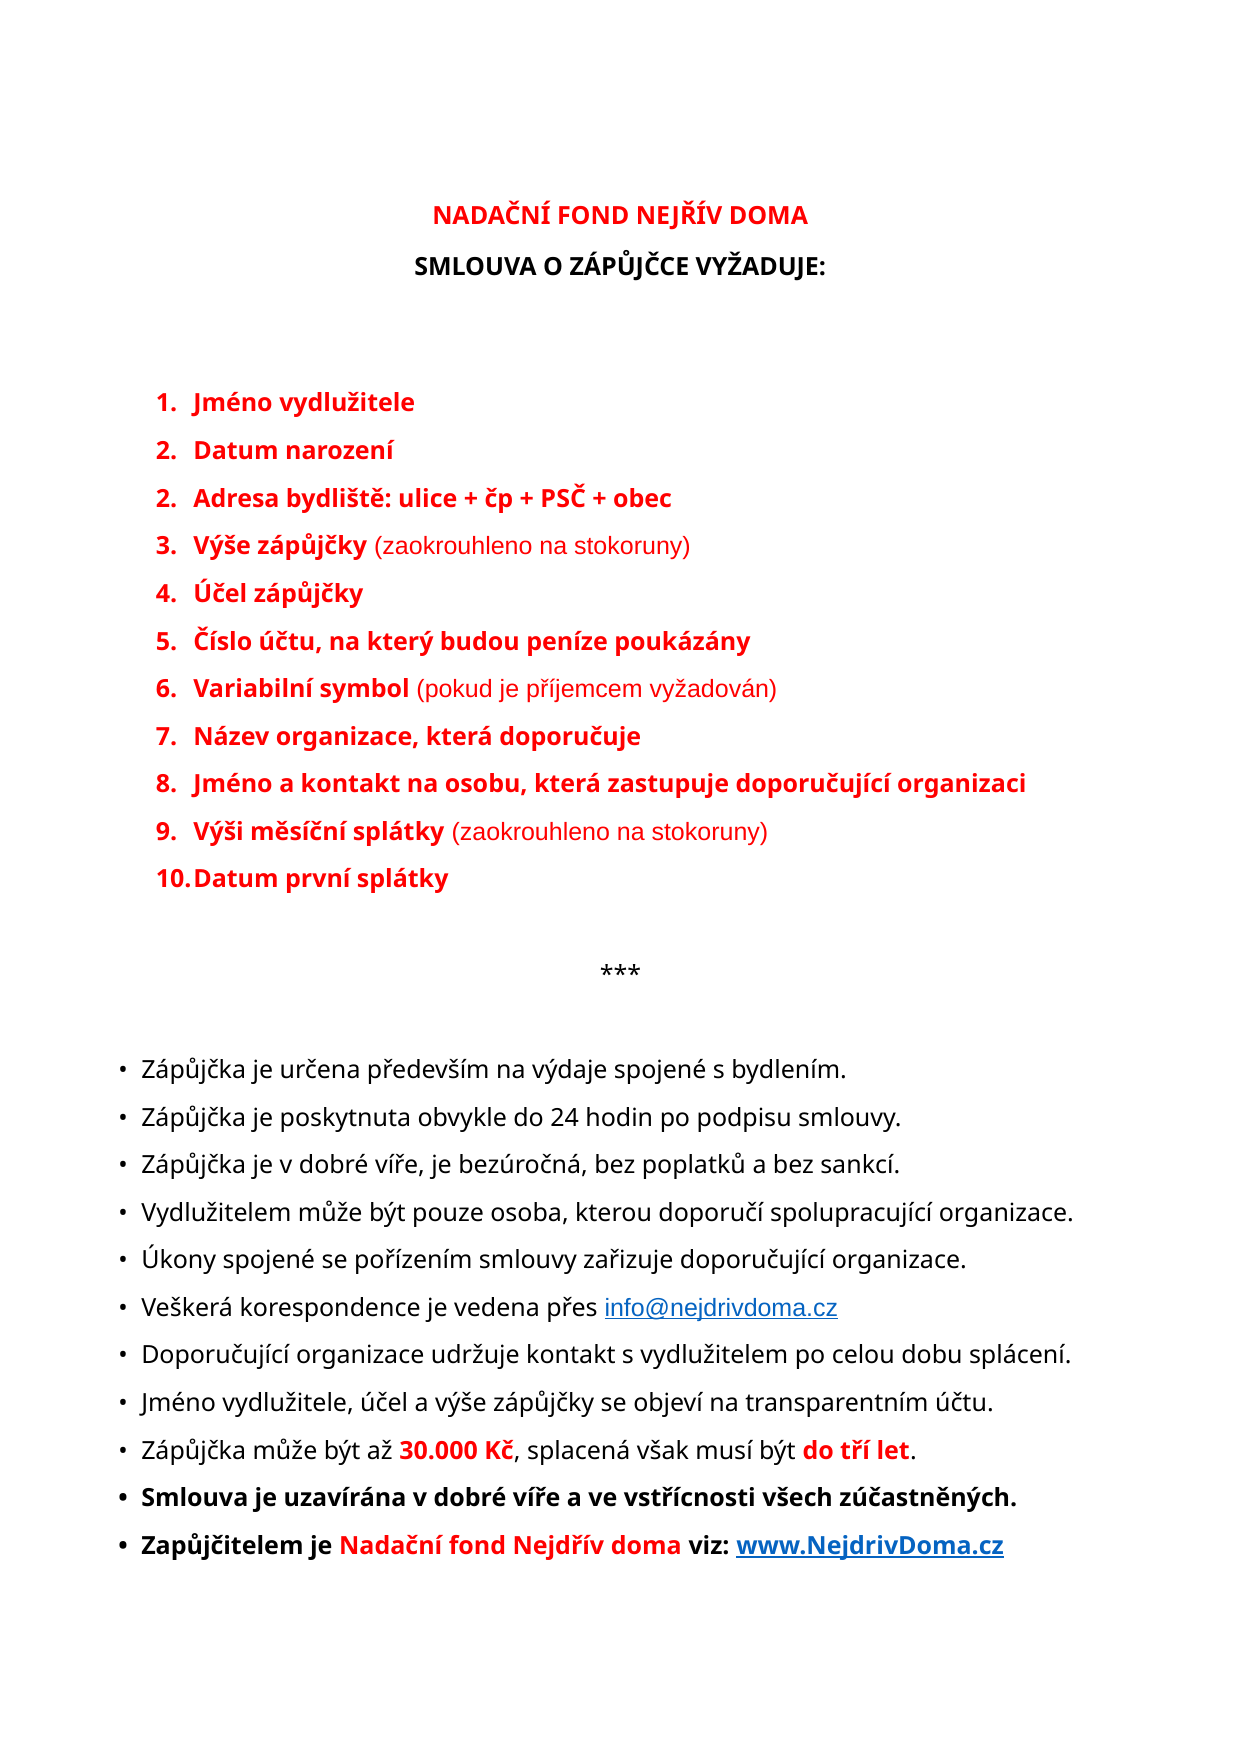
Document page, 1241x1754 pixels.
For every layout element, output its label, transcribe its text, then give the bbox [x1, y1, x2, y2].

text 3. Výše zápůjčky (zaokrouhleno na stokoruny) [156, 528, 1122, 562]
list Datum narození [156, 433, 1122, 467]
text NADAČNÍ FOND NEJŘÍV DOMA [118, 198, 1122, 232]
text • Smlouva je uzavírána v dobré víře a ve vstřícnosti všech zúčastněných. [118, 1480, 1122, 1514]
text • Zápůjčka může být až 30.000 Kč, splacená však musí být do tří let. [118, 1432, 1122, 1466]
text 10. Datum první splátky [156, 861, 1122, 895]
text • Zápůjčka je poskytnuta obvykle do 24 hodin po podpisu smlouvy. [118, 1099, 1122, 1133]
text SMLOUVA O ZÁPŮJČCE VYŽADUJE: [118, 249, 1122, 283]
text 6. Variabilní symbol (pokud je příjemcem vyžadován) [156, 671, 1122, 705]
text • Zápůjčka je v dobré víře, je bezúročná, bez poplatků a bez sankcí. [118, 1147, 1122, 1181]
text 7. Název organizace, která doporučuje [156, 718, 1122, 752]
text • Jméno vydlužitele, účel a výše zápůjčky se objeví na transparentním účtu. [118, 1385, 1122, 1419]
text 9. Výši měsíční splátky (zaokrouhleno na stokoruny) [156, 813, 1122, 848]
text • Úkony spojené se pořízením smlouvy zařizuje doporučující organizace. [118, 1242, 1122, 1276]
text • Doporučující organizace udržuje kontakt s vydlužitelem po celou dobu splácení. [118, 1337, 1122, 1371]
text 8. Jméno a kontakt na osobu, která zastupuje doporučující organizaci [156, 766, 1122, 800]
text • Zápůjčka je určena především na výdaje spojené s bydlením. [118, 1052, 1122, 1086]
text • Zapůjčitelem je Nadační fond Nejdřív doma viz: www.NejdrivDoma.cz [118, 1528, 1122, 1562]
text 5. Číslo účtu, na který budou peníze poukázány [156, 623, 1122, 657]
text • Vydlužitelem může být pouze osoba, kterou doporučí spolupracující organizace. [118, 1194, 1122, 1228]
text 2. Adresa bydliště: ulice + čp + PSČ + obec [156, 480, 1122, 514]
text • Veškerá korespondence je vedena přes info@nejdrivdoma.cz [118, 1289, 1122, 1324]
text *** [118, 956, 1122, 990]
list Jméno vydlužitele [156, 385, 1122, 419]
text 4. Účel zápůjčky [156, 576, 1122, 609]
